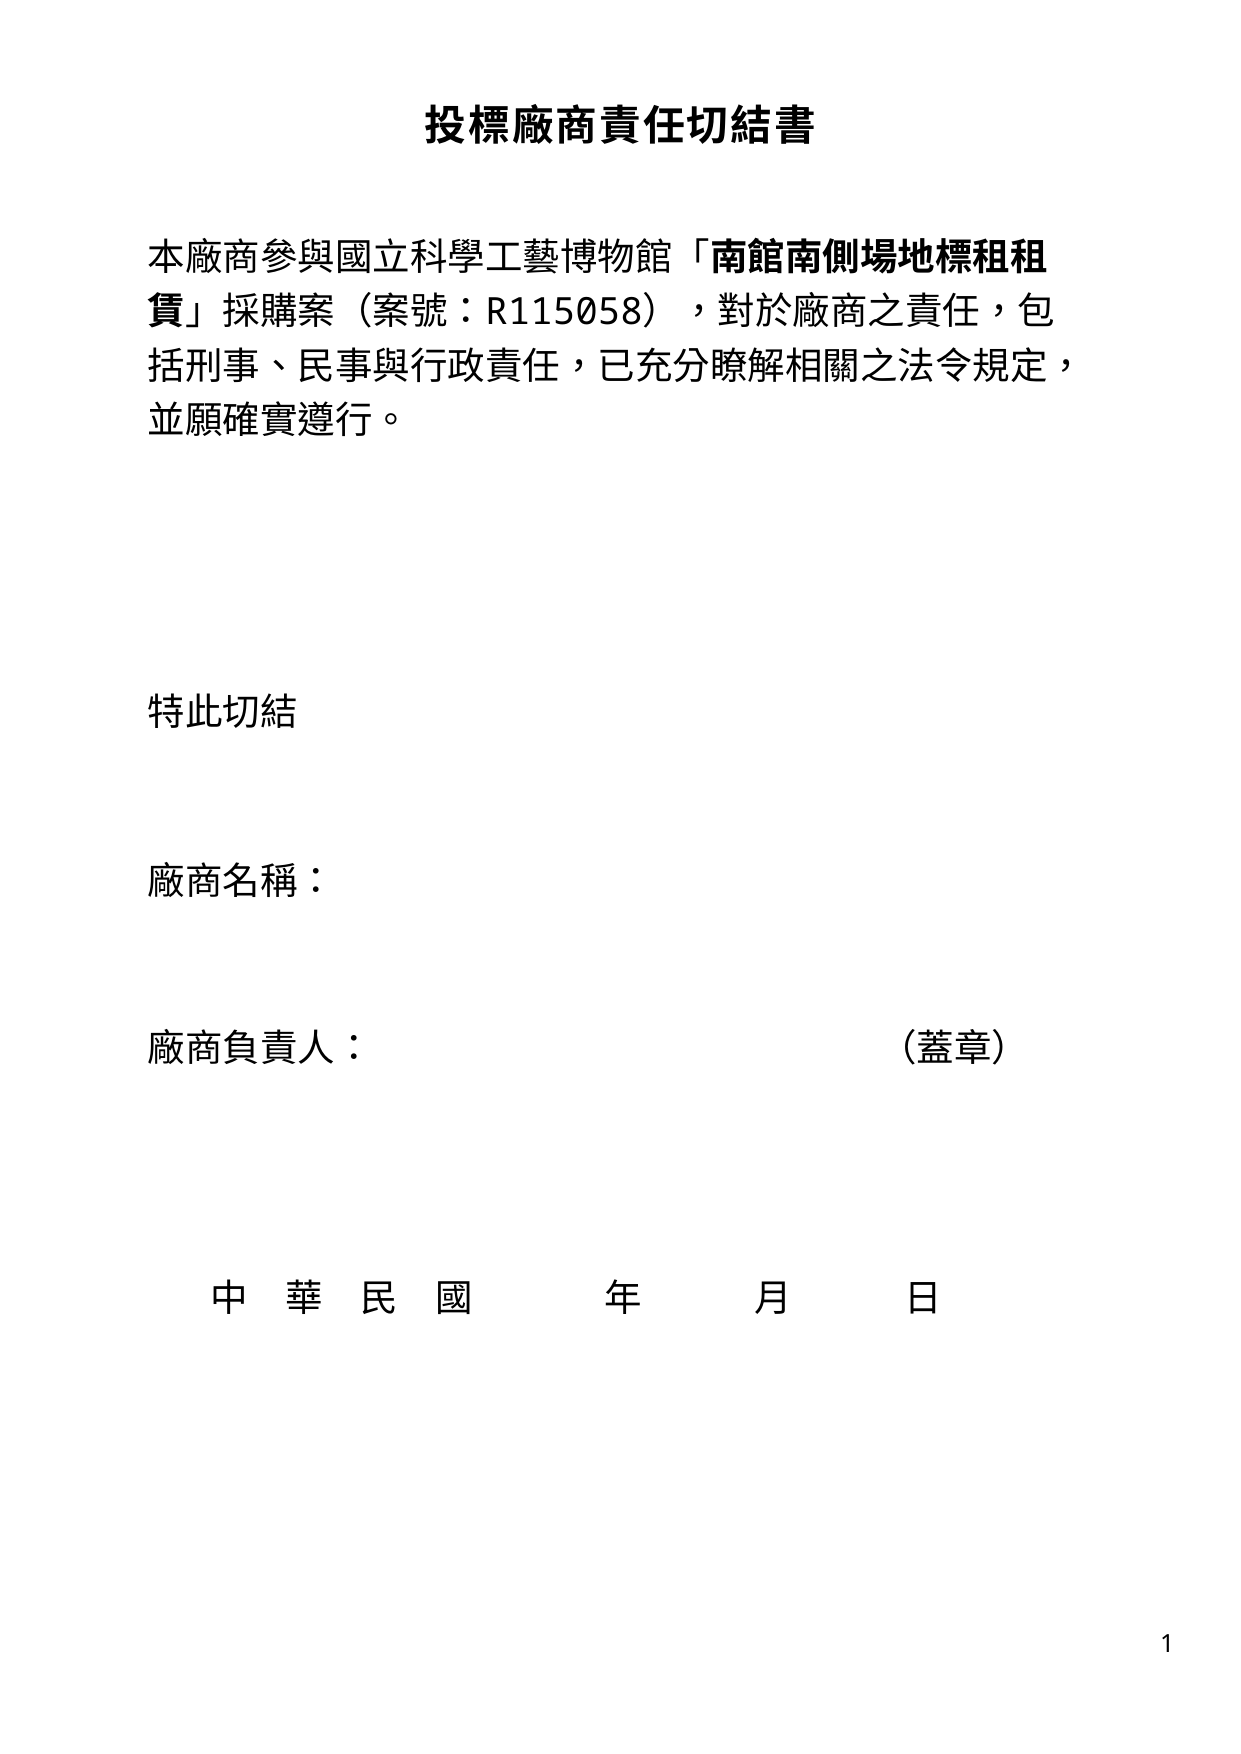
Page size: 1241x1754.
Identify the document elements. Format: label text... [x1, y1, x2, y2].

text 投標廠商責任切結書 [148, 92, 1092, 152]
text 廠商名稱： [148, 828, 1092, 911]
text 中 華 民 國 年 月 日 [210, 1244, 1092, 1328]
text 特此切結 [148, 676, 1092, 738]
text 廠商負責人： （蓋章） [148, 994, 1092, 1078]
text 本廠商參與國立科學工藝博物館「南館南側場地標租租賃」採購案（案號：R115058），對於廠商之責任，包括刑事、民事與行政責任，已充分瞭解相關之法令規定，並願確實遵行。 [148, 227, 1092, 444]
